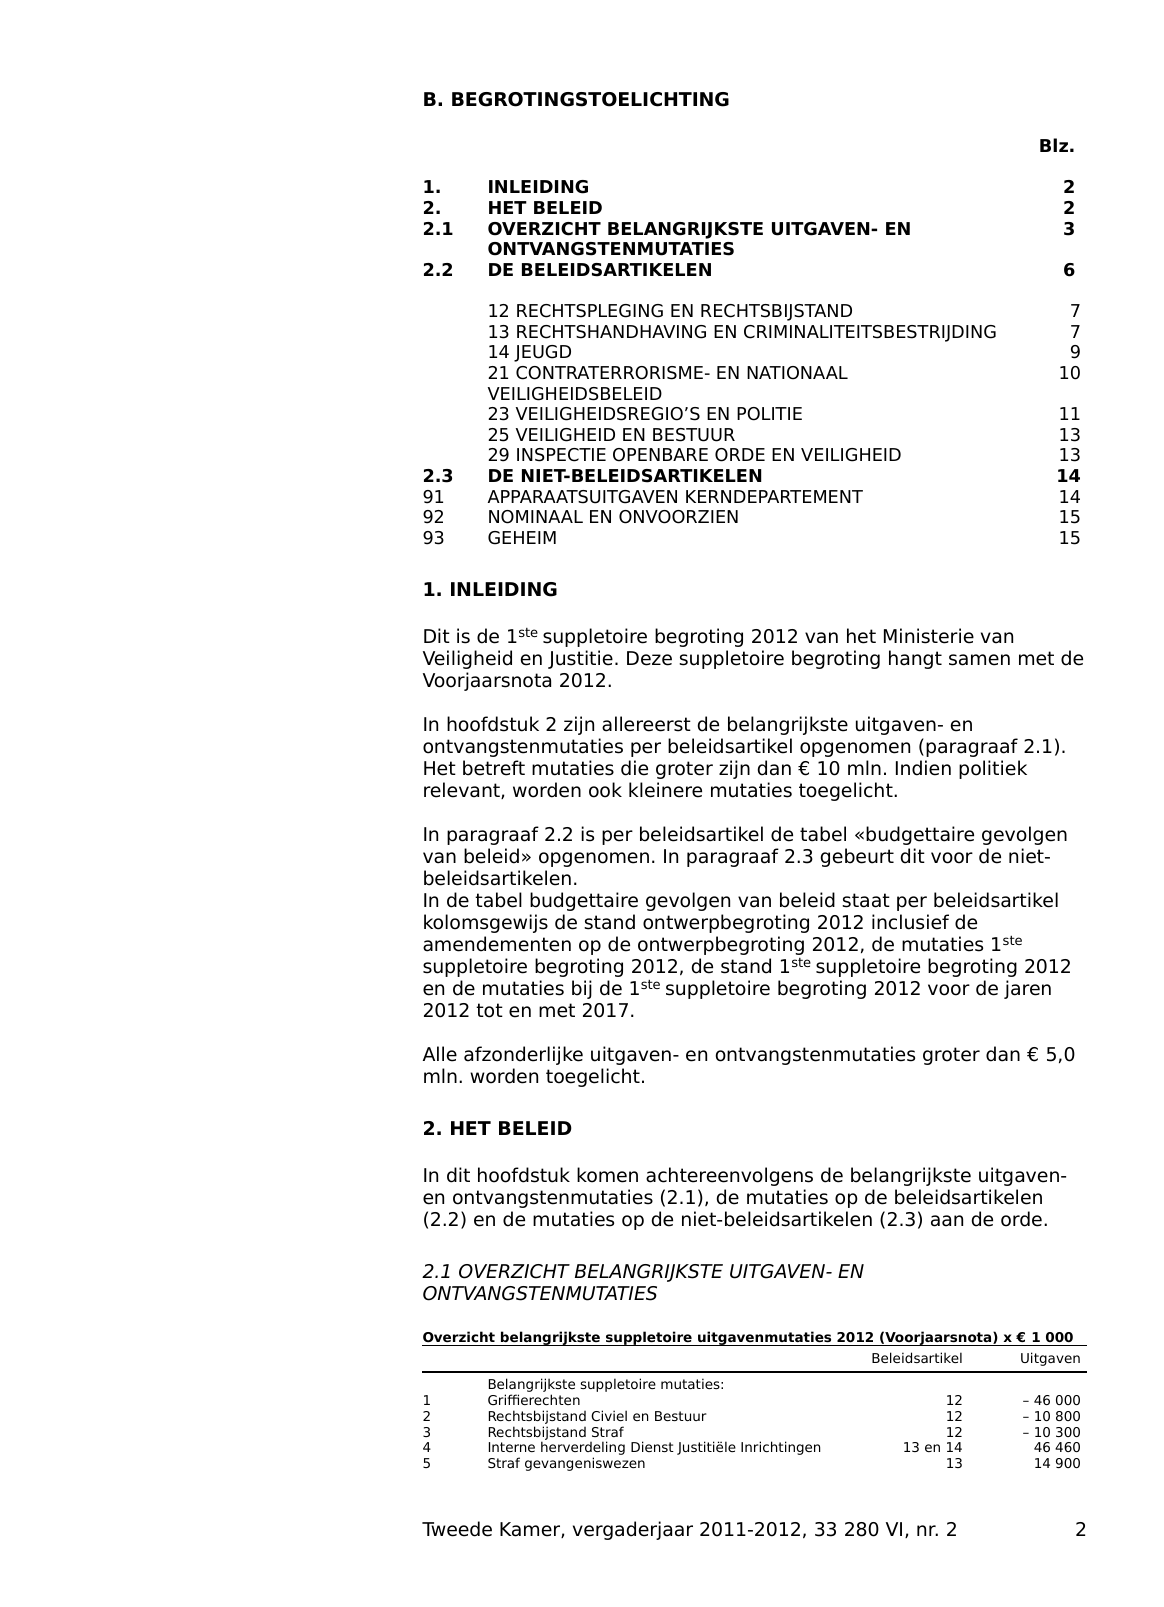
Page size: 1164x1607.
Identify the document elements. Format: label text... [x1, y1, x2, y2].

table_cell [850, 1373, 968, 1393]
text In de tabel budgettaire gevolgen van beleid staat per beleidsartikel kolomsgewijs de stand ontwerpbegroting 2012 inclusief de amendementen op de ontwerpbegroting 2012, de mutaties 1ste suppletoire begroting 2012, de stand 1ste suppletoire begroting 2012 en de mutaties bij de 1ste suppletoire begroting 2012 voor de jaren 2012 tot en met 2017. [422, 890, 1087, 1022]
table_cell – 46 000 [969, 1393, 1087, 1409]
table_cell 1. [422, 177, 481, 198]
table_cell 21 CONTRATERRORISME- EN NATIONAAL VEILIGHEIDSBELEID [481, 363, 1013, 404]
table_cell 1 [422, 1393, 481, 1409]
table_header Blz. [1013, 136, 1087, 157]
table_cell 14 JEUGD [481, 342, 1013, 363]
table_cell 5 [422, 1456, 481, 1472]
table_cell 2 [1013, 198, 1087, 218]
table_cell [422, 322, 481, 342]
table_cell 14 [1013, 466, 1087, 487]
table_cell 2 [422, 1409, 481, 1424]
table_cell DE BELEIDSARTIKELEN [481, 260, 1013, 280]
table_cell 3 [422, 1424, 481, 1440]
subtitle B. BEGROTINGSTOELICHTING [422, 89, 1087, 111]
table_cell [422, 280, 481, 301]
table_cell [422, 404, 481, 425]
table_cell 12 [850, 1393, 968, 1409]
table_cell 23 VEILIGHEIDSREGIO’S EN POLITIE [481, 404, 1013, 425]
table_cell 29 INSPECTIE OPENBARE ORDE EN VEILIGHEID [481, 445, 1013, 466]
table_cell Griffierechten [481, 1393, 850, 1409]
text Alle afzonderlijke uitgaven- en ontvangstenmutaties groter dan € 5,0 mln. worden toegelicht. [422, 1044, 1087, 1088]
table_cell 6 [1013, 260, 1087, 280]
table_cell [422, 301, 481, 322]
table_cell 15 [1013, 507, 1087, 528]
table_cell [422, 445, 481, 466]
table_cell 15 [1013, 528, 1087, 548]
table_cell 13 [1013, 445, 1087, 466]
table_cell 3 [1013, 219, 1087, 260]
table_cell 7 [1013, 322, 1087, 342]
table_cell [1013, 157, 1087, 177]
table_cell 12 [850, 1409, 968, 1424]
text Dit is de 1ste suppletoire begroting 2012 van het Ministerie van Veiligheid en Justitie. Deze suppletoire begroting hangt samen met de Voorjaarsnota 2012. [422, 626, 1087, 691]
table_cell 13 [850, 1456, 968, 1472]
subtitle 1. INLEIDING [422, 578, 1087, 601]
table_cell APPARAATSUITGAVEN KERNDEPARTEMENT [481, 487, 1013, 507]
table_cell Beleidsartikel [850, 1346, 968, 1371]
subtitle 2.1 OVERZICHT BELANGRIJKSTE UITGAVEN- EN ONTVANGSTENMUTATIES [422, 1261, 1087, 1304]
table_cell 2.1 [422, 219, 481, 260]
text In hoofdstuk 2 zijn allereerst de belangrijkste uitgaven- en ontvangstenmutaties per beleidsartikel opgenomen (paragraaf 2.1). Het betreft mutaties die groter zijn dan € 10 mln. Indien politiek relevant, worden ook kleinere mutaties toegelicht. [422, 714, 1087, 802]
table_cell 2 [1013, 177, 1087, 198]
table_cell 2.3 [422, 466, 481, 487]
table_cell GEHEIM [481, 528, 1013, 548]
table_header [422, 136, 481, 157]
table_cell 46 460 [969, 1440, 1087, 1456]
table_cell [969, 1373, 1087, 1393]
table_cell 93 [422, 528, 481, 548]
table_cell Rechtsbijstand Civiel en Bestuur [481, 1409, 850, 1424]
table_cell Rechtsbijstand Straf [481, 1424, 850, 1440]
table_cell 2.2 [422, 260, 481, 280]
table_header Overzicht belangrijkste suppletoire uitgavenmutaties 2012 (Voorjaarsnota) x € 1 000 [422, 1330, 1087, 1345]
table_cell [422, 1373, 481, 1393]
table_cell Interne herverdeling Dienst Justitiële Inrichtingen [481, 1440, 850, 1456]
table_cell 12 [850, 1424, 968, 1440]
text In paragraaf 2.2 is per beleidsartikel de tabel «budgettaire gevolgen van beleid» opgenomen. In paragraaf 2.3 gebeurt dit voor de niet-beleidsartikelen. [422, 824, 1087, 890]
table_cell 11 [1013, 404, 1087, 425]
table_cell Uitgaven [969, 1346, 1087, 1371]
subtitle 2. HET BELEID [422, 1118, 1087, 1140]
table_cell [1013, 280, 1087, 301]
table_cell OVERZICHT BELANGRIJKSTE UITGAVEN- EN ONTVANGSTENMUTATIES [481, 219, 1013, 260]
table_cell 2. [422, 198, 481, 218]
table_cell [422, 342, 481, 363]
table_cell [422, 363, 481, 404]
table_cell 13 RECHTSHANDHAVING EN CRIMINALITEITSBESTRIJDING [481, 322, 1013, 342]
table_cell – 10 800 [969, 1409, 1087, 1424]
table_cell 7 [1013, 301, 1087, 322]
table_cell NOMINAAL EN ONVOORZIEN [481, 507, 1013, 528]
table_cell DE NIET-BELEIDSARTIKELEN [481, 466, 1013, 487]
table_cell INLEIDING [481, 177, 1013, 198]
table_cell [422, 1346, 850, 1371]
table_cell 4 [422, 1440, 481, 1456]
table_cell 13 en 14 [850, 1440, 968, 1456]
table_cell 91 [422, 487, 481, 507]
table_cell – 10 300 [969, 1424, 1087, 1440]
table_cell HET BELEID [481, 198, 1013, 218]
table_cell Belangrijkste suppletoire mutaties: [481, 1373, 850, 1393]
table_cell 25 VEILIGHEID EN BESTUUR [481, 425, 1013, 445]
table_cell [422, 157, 481, 177]
table_header [481, 136, 1013, 157]
table_cell 92 [422, 507, 481, 528]
table_cell 10 [1013, 363, 1087, 404]
table_cell 14 [1013, 487, 1087, 507]
table_cell [422, 425, 481, 445]
table_cell [481, 280, 1013, 301]
table_cell Straf gevangeniswezen [481, 1456, 850, 1472]
table_cell 14 900 [969, 1456, 1087, 1472]
text In dit hoofdstuk komen achtereenvolgens de belangrijkste uitgaven- en ontvangstenmutaties (2.1), de mutaties op de beleidsartikelen (2.2) en de mutaties op de niet-beleidsartikelen (2.3) aan de orde. [422, 1165, 1087, 1231]
table_cell 9 [1013, 342, 1087, 363]
table_cell [481, 157, 1013, 177]
table_cell 12 RECHTSPLEGING EN RECHTSBIJSTAND [481, 301, 1013, 322]
table_cell 13 [1013, 425, 1087, 445]
